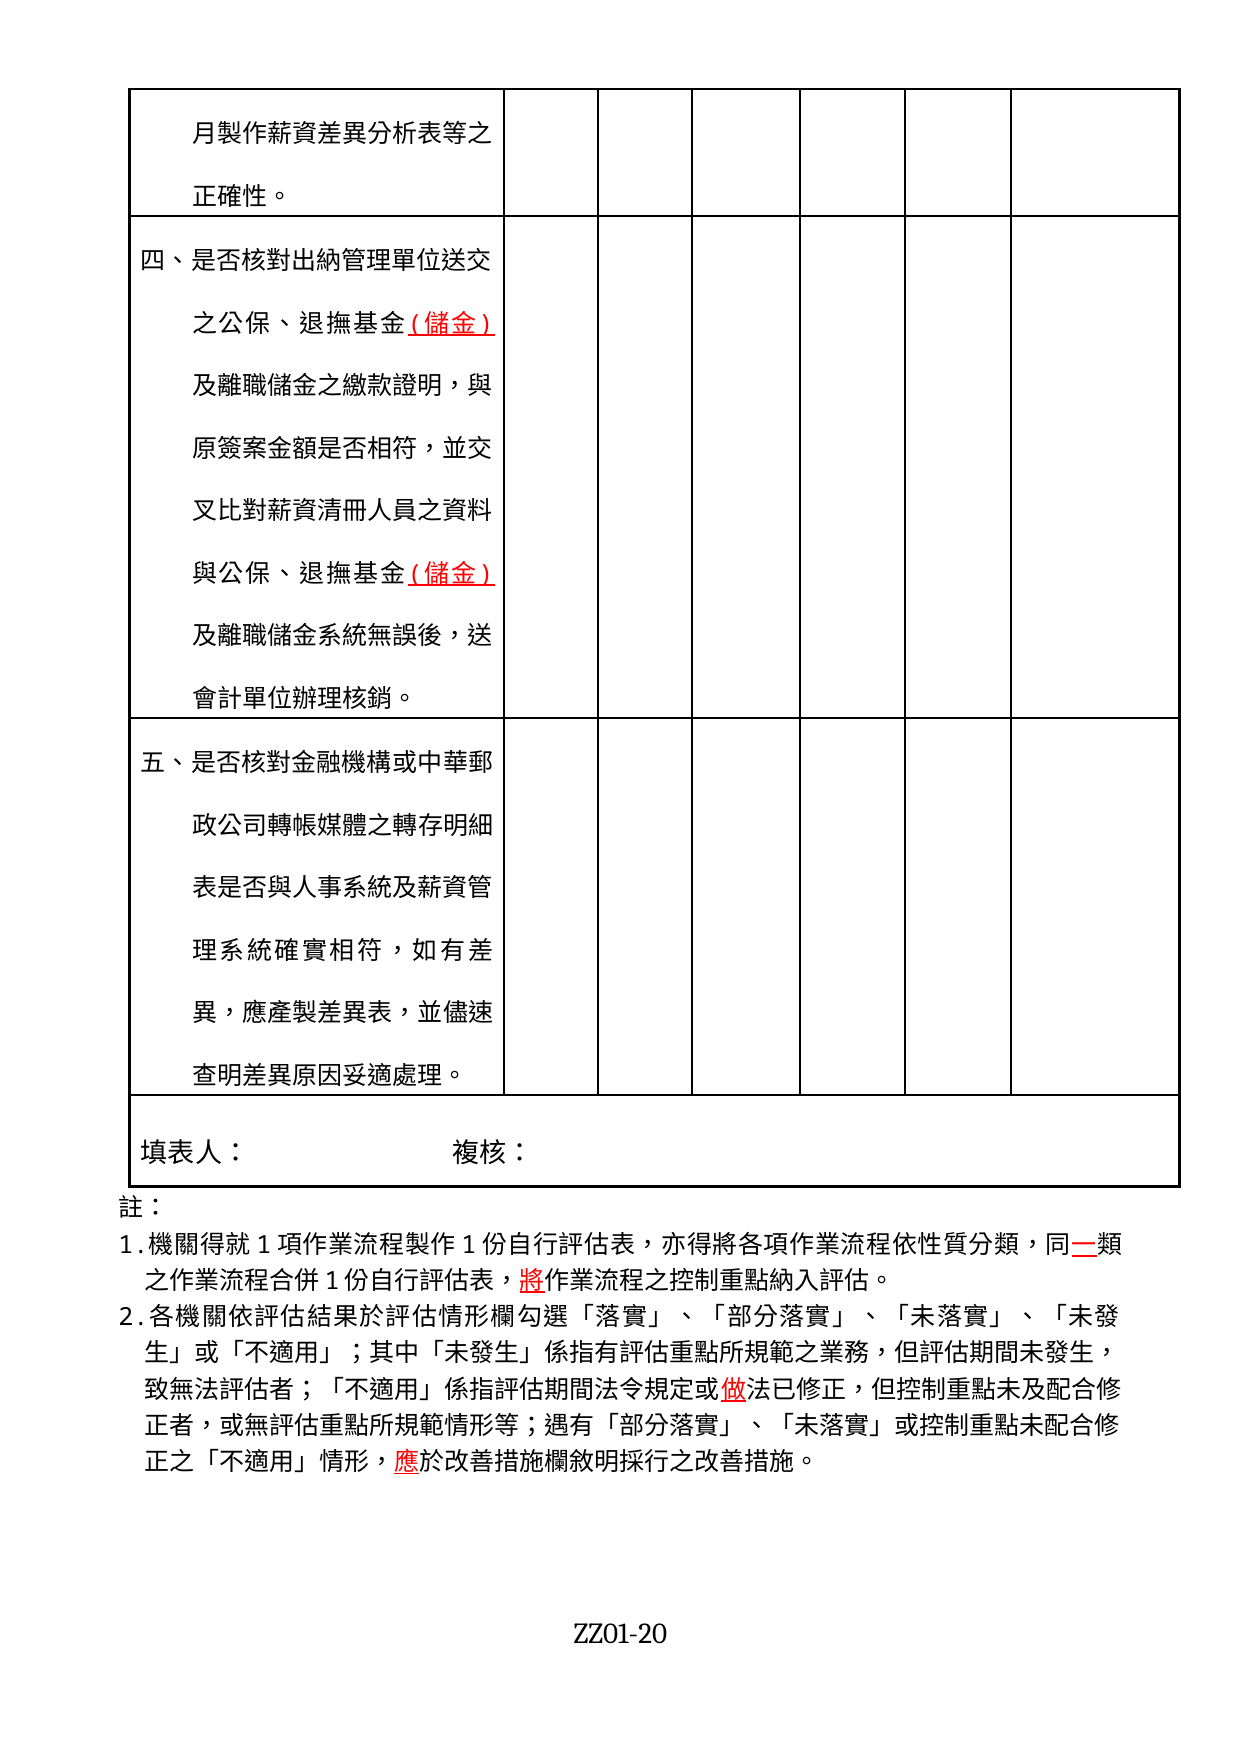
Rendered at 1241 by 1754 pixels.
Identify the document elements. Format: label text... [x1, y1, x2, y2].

table_cell [906, 217, 1010, 717]
table_cell [505, 90, 597, 215]
table_cell [801, 217, 904, 717]
table_cell [505, 217, 597, 717]
table_cell [693, 719, 799, 1094]
table_cell [693, 90, 799, 215]
text 2.各機關依評估結果於評估情形欄勾選「落實」、「部分落實」、「未落實」、「未發生」或「不適用」；其中「未發生」係指有評估重點所規範之業務，但評估期間未發生，致無法評估者；「不適用」係指評估期間法令規定或做法已修正，但控制重點未及配合修正者，或無評估重點所規範情形等；遇有「部分落實」、「未落實」或控制重點未配合修正之「不適用」情形，應於改善措施欄敘明採行之改善措施。 [118, 1297, 1122, 1478]
table_cell 填表人： 複核： [131, 1096, 1178, 1185]
table_cell [906, 719, 1010, 1094]
table_cell [599, 90, 691, 215]
table_cell 四、是否核對出納管理單位送交之公保、退撫基金(儲金)及離職儲金之繳款證明，與原簽案金額是否相符，並交叉比對薪資清冊人員之資料與公保、退撫基金(儲金)及離職儲金系統無誤後，送會計單位辦理核銷。 [131, 217, 503, 717]
table_cell [693, 217, 799, 717]
text 註： [118, 1188, 1122, 1224]
table_cell [906, 90, 1010, 215]
table_cell 月製作薪資差異分析表等之正確性。 [131, 90, 503, 215]
table_cell [599, 217, 691, 717]
table_cell [1012, 719, 1178, 1094]
text 1.機關得就1項作業流程製作1份自行評估表，亦得將各項作業流程依性質分類，同一類之作業流程合併1份自行評估表，將作業流程之控制重點納入評估。 [118, 1224, 1122, 1297]
table_cell [1012, 90, 1178, 215]
table_cell [505, 719, 597, 1094]
table_cell 五、是否核對金融機構或中華郵政公司轉帳媒體之轉存明細表是否與人事系統及薪資管理系統確實相符，如有差異，應產製差異表，並儘速查明差異原因妥適處理。 [131, 719, 503, 1094]
table_cell [801, 90, 904, 215]
table_cell [599, 719, 691, 1094]
table_cell [1012, 217, 1178, 717]
table_cell [801, 719, 904, 1094]
